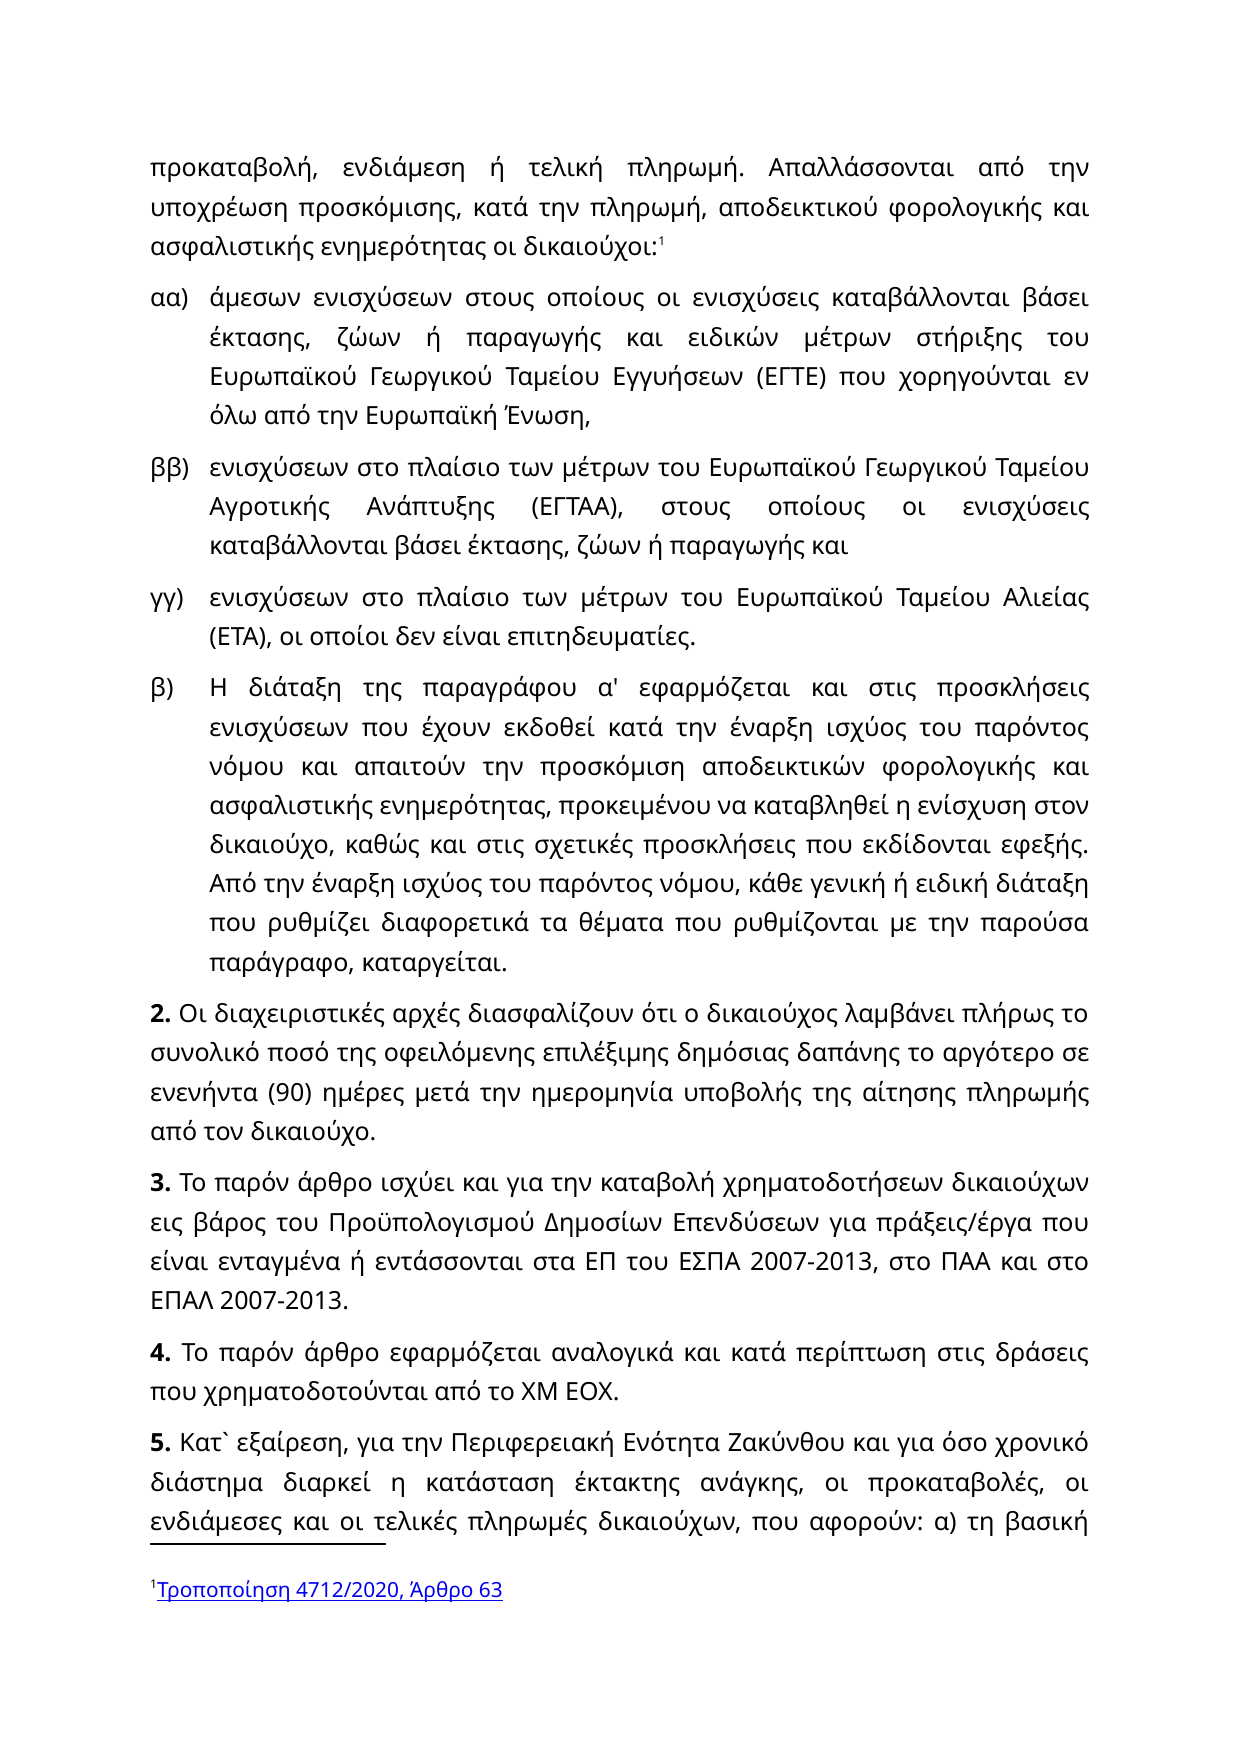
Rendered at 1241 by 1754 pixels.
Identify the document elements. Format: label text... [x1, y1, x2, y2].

list αα) άμεσων ενισχύσεων στους οποίους οι ενισχύσεις καταβάλλονται βάσει έκτασης, ζώων ή παραγωγής και ειδικών μέτρων στήριξης του Ευρωπαϊκού Γεωργικού Ταμείου Εγγυήσεων (ΕΓΤΕ) που χορηγούνται εν όλω από την Ευρωπαϊκή Ένωση, [150, 280, 1090, 432]
text προκαταβολή, ενδιάμεση ή τελική πληρωμή. Απαλλάσσονται από την υποχρέωση προσκόμισης, κατά την πληρωμή, αποδεικτικού φορολογικής και ασφαλιστικής ενημερότητας οι δικαιούχοι: [150, 150, 1090, 262]
text 5. Κατ` εξαίρεση, για την Περιφερειακή Ενότητα Ζακύνθου και για όσο χρονικό διάστημα διαρκεί η κατάσταση έκτακτης ανάγκης, οι προκαταβολές, οι ενδιάμεσες και οι τελικές πληρωμές δικαιούχων, που αφορούν: α) τη βασική [150, 1425, 1090, 1537]
list γγ) ενισχύσεων στο πλαίσιο των μέτρων του Ευρωπαϊκού Ταμείου Αλιείας (ΕΤΑ), οι οποίοι δεν είναι επιτηδευματίες. [150, 579, 1090, 652]
list ββ) ενισχύσεων στο πλαίσιο των μέτρων του Ευρωπαϊκού Γεωργικού Ταμείου Αγροτικής Ανάπτυξης (ΕΓΤΑΑ), στους οποίους οι ενισχύσεις καταβάλλονται βάσει έκτασης, ζώων ή παραγωγής και [150, 449, 1090, 562]
list β) Η διάταξη της παραγράφου α' εφαρμόζεται και στις προσκλήσεις ενισχύσεων που έχουν εκδοθεί κατά την έναρξη ισχύος του παρόντος νόμου και απαιτούν την προσκόμιση αποδεικτικών φορολογικής και ασφαλιστικής ενημερότητας, προκειμένου να καταβληθεί η ενίσχυση στον δικαιούχο, καθώς και στις σχετικές προσκλήσεις που εκδίδονται εφεξής. Από την έναρξη ισχύος του παρόντος νόμου, κάθε γενική ή ειδική διάταξη που ρυθμίζει διαφορετικά τα θέματα που ρυθμίζονται με την παρούσα παράγραφο, καταργείται. [150, 670, 1090, 978]
text Τροποποίηση 4712/2020, Άρθρο 63 [150, 1576, 1090, 1604]
text 2. Οι διαχειριστικές αρχές διασφαλίζουν ότι ο δικαιούχος λαμβάνει πλήρως το συνολικό ποσό της οφειλόμενης επιλέξιμης δημόσιας δαπάνης το αργότερο σε ενενήντα (90) ημέρες μετά την ημερομηνία υποβολής της αίτησης πληρωμής από τον δικαιούχο. [150, 996, 1090, 1147]
text 3. Το παρόν άρθρο ισχύει και για την καταβολή χρηματοδοτήσεων δικαιούχων εις βάρος του Προϋπολογισμού Δημοσίων Επενδύσεων για πράξεις/έργα που είναι ενταγμένα ή εντάσσονται στα ΕΠ του ΕΣΠΑ 2007-2013, στο ΠΑΑ και στο ΕΠΑΛ 2007-2013. [150, 1165, 1090, 1317]
text 4. Το παρόν άρθρο εφαρμόζεται αναλογικά και κατά περίπτωση στις δράσεις που χρηματοδοτούνται από το ΧΜ ΕΟΧ. [150, 1334, 1090, 1407]
